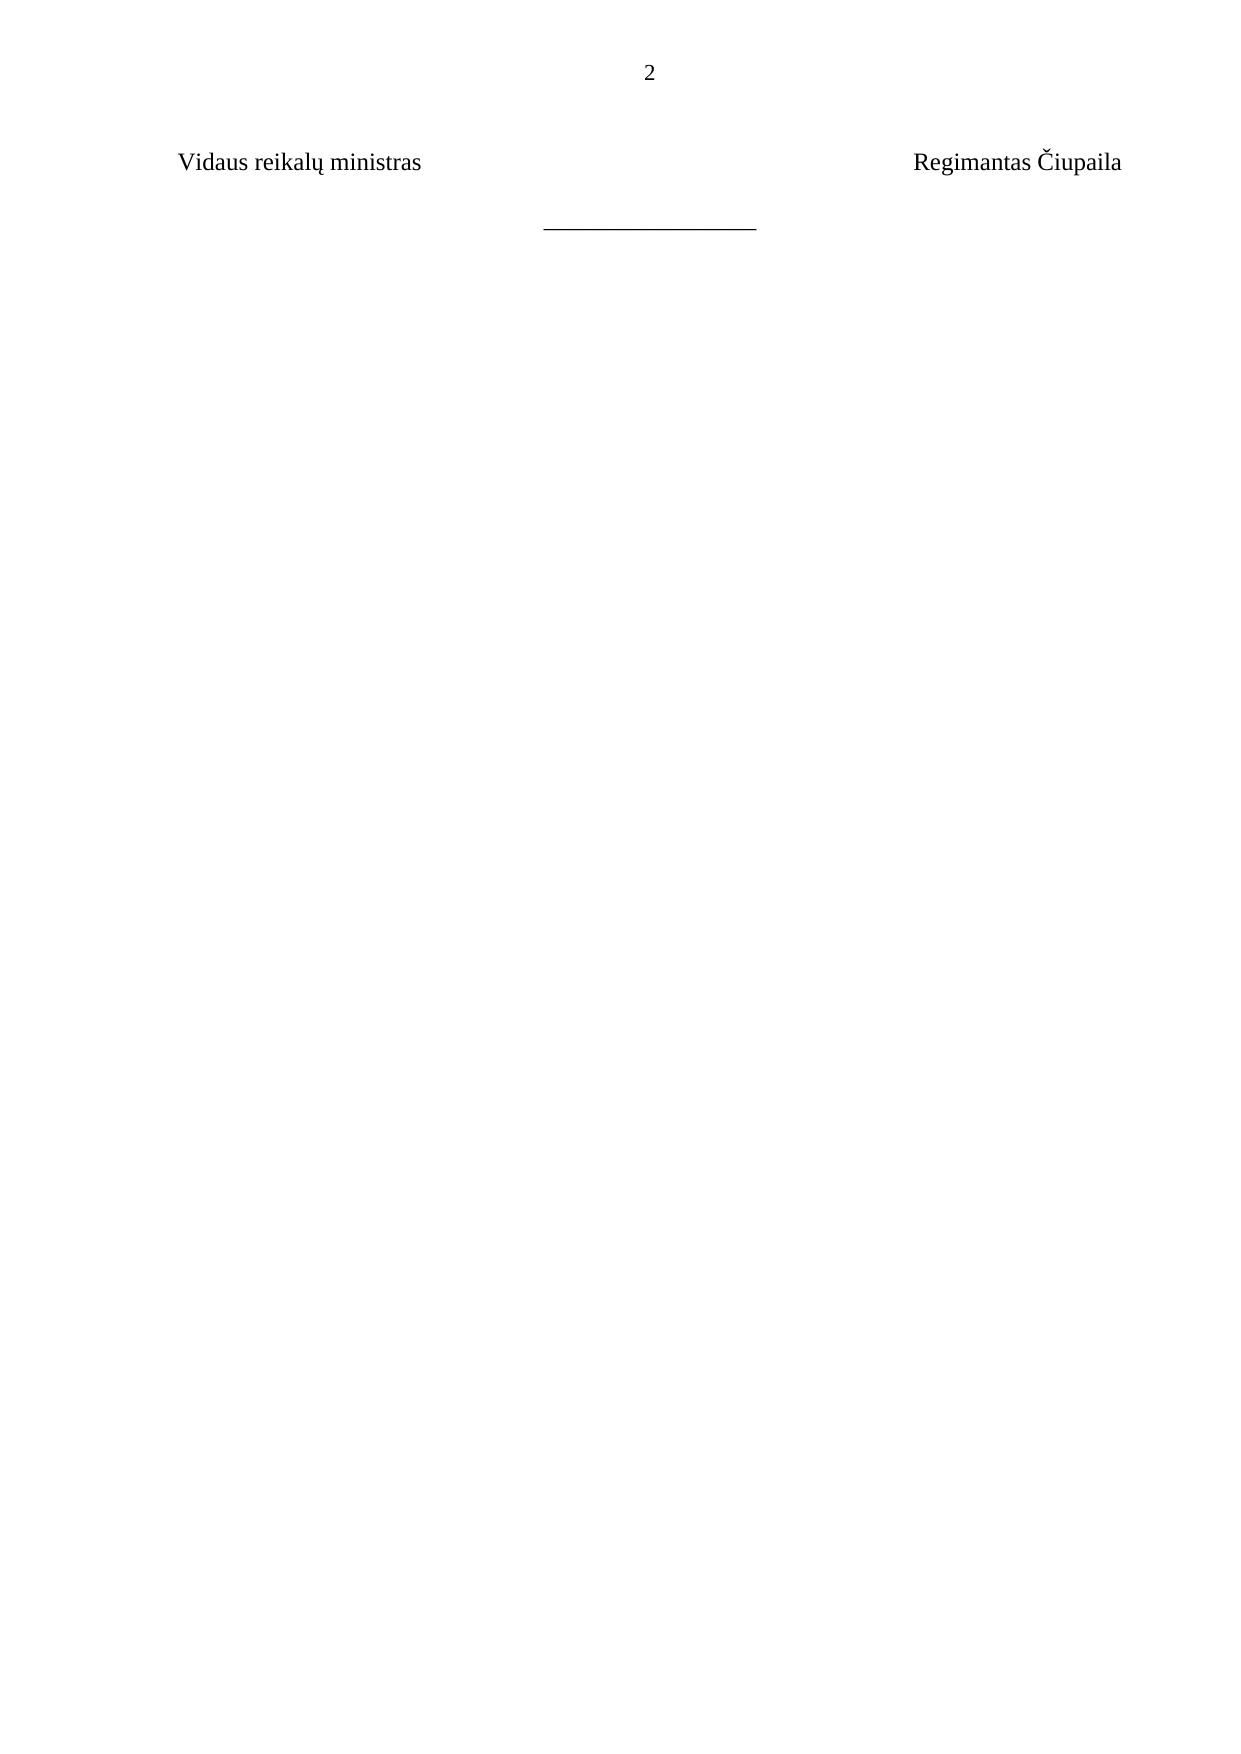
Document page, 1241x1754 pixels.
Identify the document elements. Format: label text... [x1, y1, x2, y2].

text Vidaus reikalų ministras Regimantas Čiupaila [177, 147, 1122, 176]
text _________________ [177, 204, 1122, 233]
